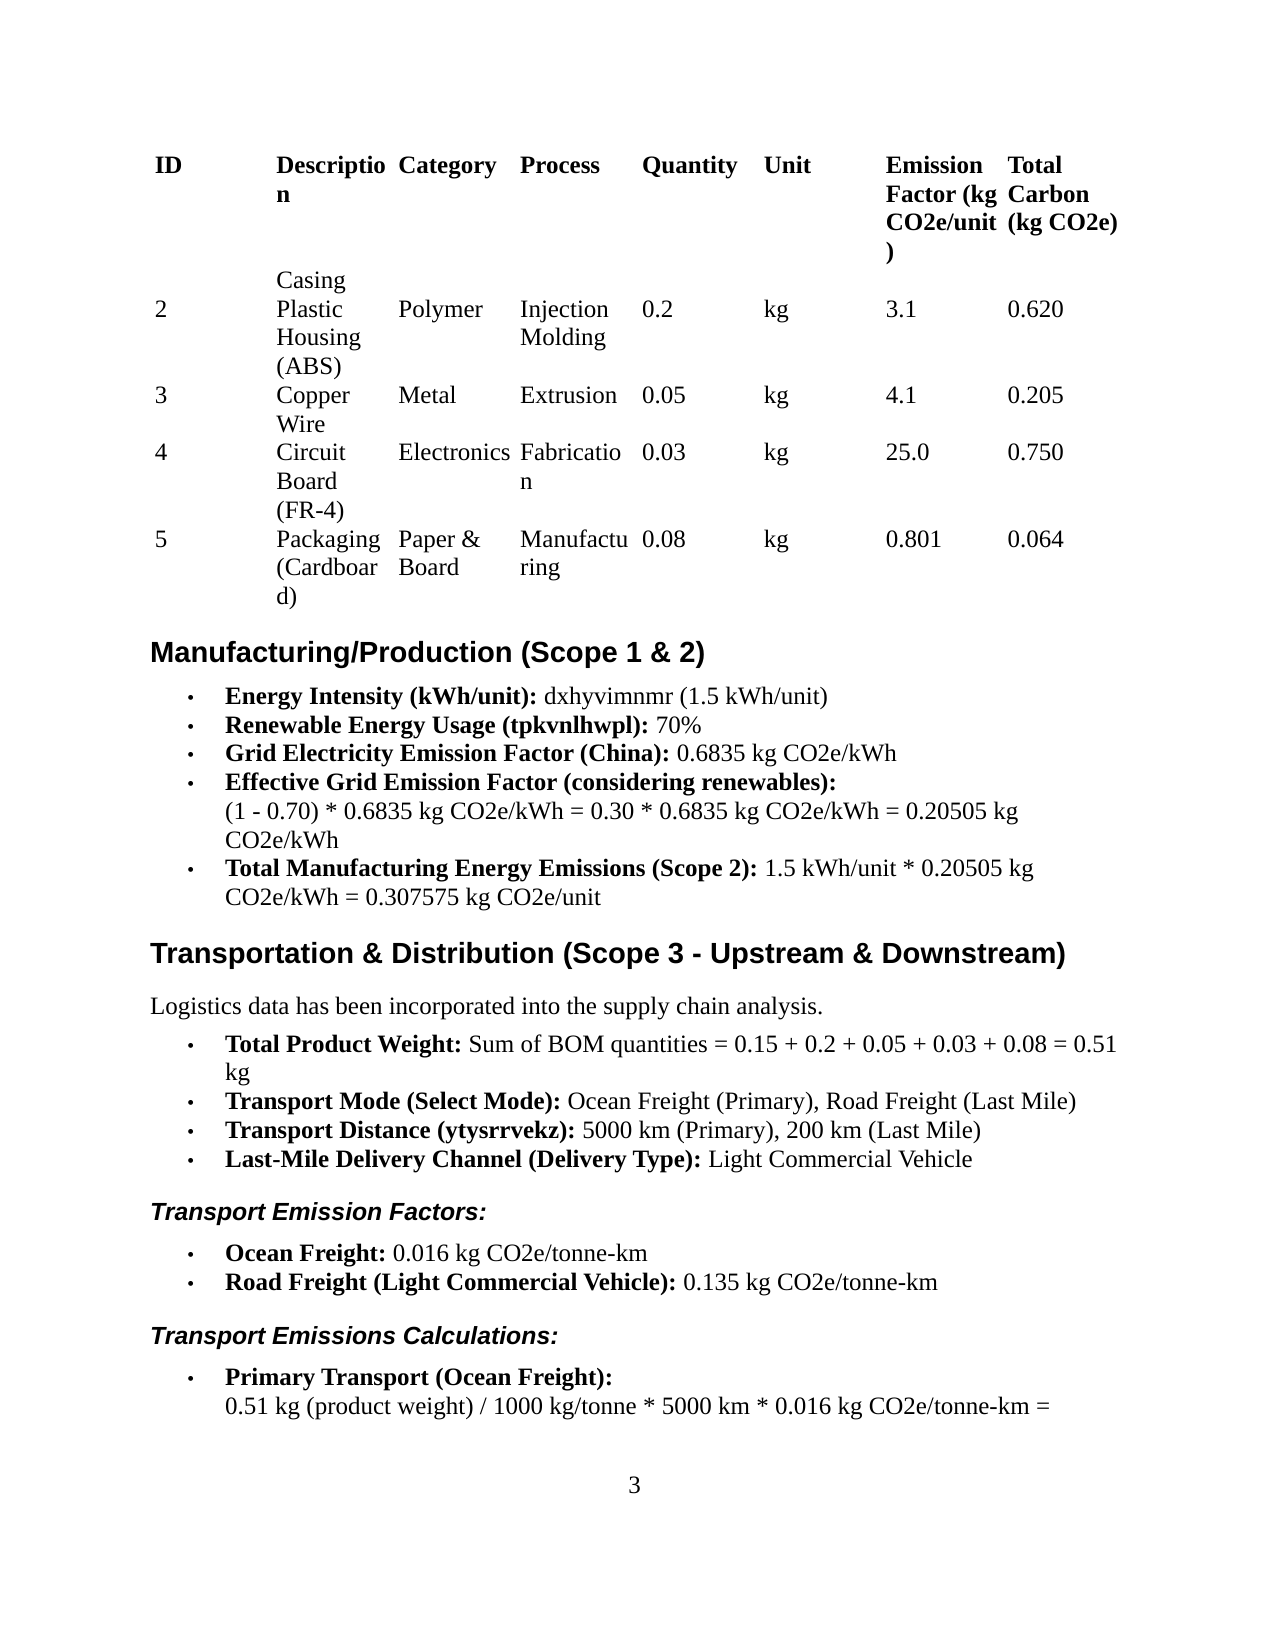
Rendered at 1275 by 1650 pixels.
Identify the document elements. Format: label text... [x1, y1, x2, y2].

table_cell 3.1 [881, 294, 1003, 380]
table_cell Copper Wire [272, 380, 394, 437]
table_cell 25.0 [881, 438, 1003, 524]
table_cell Injection Molding [516, 294, 637, 380]
table_cell kg [759, 294, 881, 380]
list Total Product Weight: Sum of BOM quantities = 0.15 + 0.2 + 0.05 + 0.03 + 0.08 = 0.51 kg [187, 1029, 1125, 1086]
table_cell 3 [150, 380, 272, 437]
table_cell Metal [394, 380, 516, 437]
table_header Quantity [638, 150, 759, 265]
subtitle Manufacturing/Production (Scope 1 & 2) [150, 635, 1125, 668]
list Transport Mode (Select Mode): Ocean Freight (Primary), Road Freight (Last Mile) [187, 1086, 1125, 1115]
table_cell Paper & Board [394, 524, 516, 610]
subtitle Transport Emissions Calculations: [150, 1321, 1125, 1349]
table_cell [759, 265, 881, 294]
table_header Unit [759, 150, 881, 265]
table_cell [1003, 265, 1125, 294]
table_cell 0.03 [638, 438, 759, 524]
table_header ID [150, 150, 272, 265]
table_cell Manufacturing [516, 524, 637, 610]
table_cell kg [759, 380, 881, 437]
list Last-Mile Delivery Channel (Delivery Type): Light Commercial Vehicle [187, 1144, 1125, 1172]
list Energy Intensity (kWh/unit): dxhyvimnmr (1.5 kWh/unit) [187, 681, 1125, 710]
table_cell kg [759, 524, 881, 610]
table_cell 0.750 [1003, 438, 1125, 524]
table_cell 4 [150, 438, 272, 524]
table_cell [394, 265, 516, 294]
list Ocean Freight: 0.016 kg CO2e/tonne-km [187, 1238, 1125, 1267]
table_cell Extrusion [516, 380, 637, 437]
table_cell [516, 265, 637, 294]
list Total Manufacturing Energy Emissions (Scope 2): 1.5 kWh/unit * 0.20505 kg CO2e/kWh = 0.307575 kg CO2e/unit [187, 853, 1125, 911]
list Primary Transport (Ocean Freight): 0.51 kg (product weight) / 1000 kg/tonne * 5000 km * 0.016 kg CO2e/tonne-km = [187, 1362, 1125, 1419]
list Effective Grid Emission Factor (considering renewables): (1 - 0.70) * 0.6835 kg CO2e/kWh = 0.30 * 0.6835 kg CO2e/kWh = 0.20505 kg CO2e/kWh [187, 767, 1125, 853]
table_cell 0.205 [1003, 380, 1125, 437]
table_cell Electronics [394, 438, 516, 524]
table_cell Polymer [394, 294, 516, 380]
table_cell kg [759, 438, 881, 524]
table_cell 2 [150, 294, 272, 380]
table_header Process [516, 150, 637, 265]
table_cell [881, 265, 1003, 294]
table_cell Packaging (Cardboard) [272, 524, 394, 610]
table_cell 0.801 [881, 524, 1003, 610]
table_cell 0.05 [638, 380, 759, 437]
text Logistics data has been incorporated into the supply chain analysis. [150, 991, 1125, 1020]
table_cell Fabrication [516, 438, 637, 524]
table_cell 0.064 [1003, 524, 1125, 610]
table_cell 0.620 [1003, 294, 1125, 380]
table_cell [638, 265, 759, 294]
table_cell 5 [150, 524, 272, 610]
table_cell [150, 265, 272, 294]
list Grid Electricity Emission Factor (China): 0.6835 kg CO2e/kWh [187, 738, 1125, 767]
table_cell 0.08 [638, 524, 759, 610]
list Road Freight (Light Commercial Vehicle): 0.135 kg CO2e/tonne-km [187, 1267, 1125, 1296]
table_cell 0.2 [638, 294, 759, 380]
table_header Category [394, 150, 516, 265]
table_cell 4.1 [881, 380, 1003, 437]
table_header Emission Factor (kg CO2e/unit) [881, 150, 1003, 265]
list Transport Distance (ytysrrvekz): 5000 km (Primary), 200 km (Last Mile) [187, 1115, 1125, 1144]
table_cell Casing [272, 265, 394, 294]
subtitle Transport Emission Factors: [150, 1197, 1125, 1226]
table_cell Plastic Housing (ABS) [272, 294, 394, 380]
table_header Description [272, 150, 394, 265]
subtitle Transportation & Distribution (Scope 3 - Upstream & Downstream) [150, 936, 1125, 969]
table_header Total Carbon (kg CO2e) [1003, 150, 1125, 265]
list Renewable Energy Usage (tpkvnlhwpl): 70% [187, 710, 1125, 738]
table_cell Circuit Board (FR-4) [272, 438, 394, 524]
